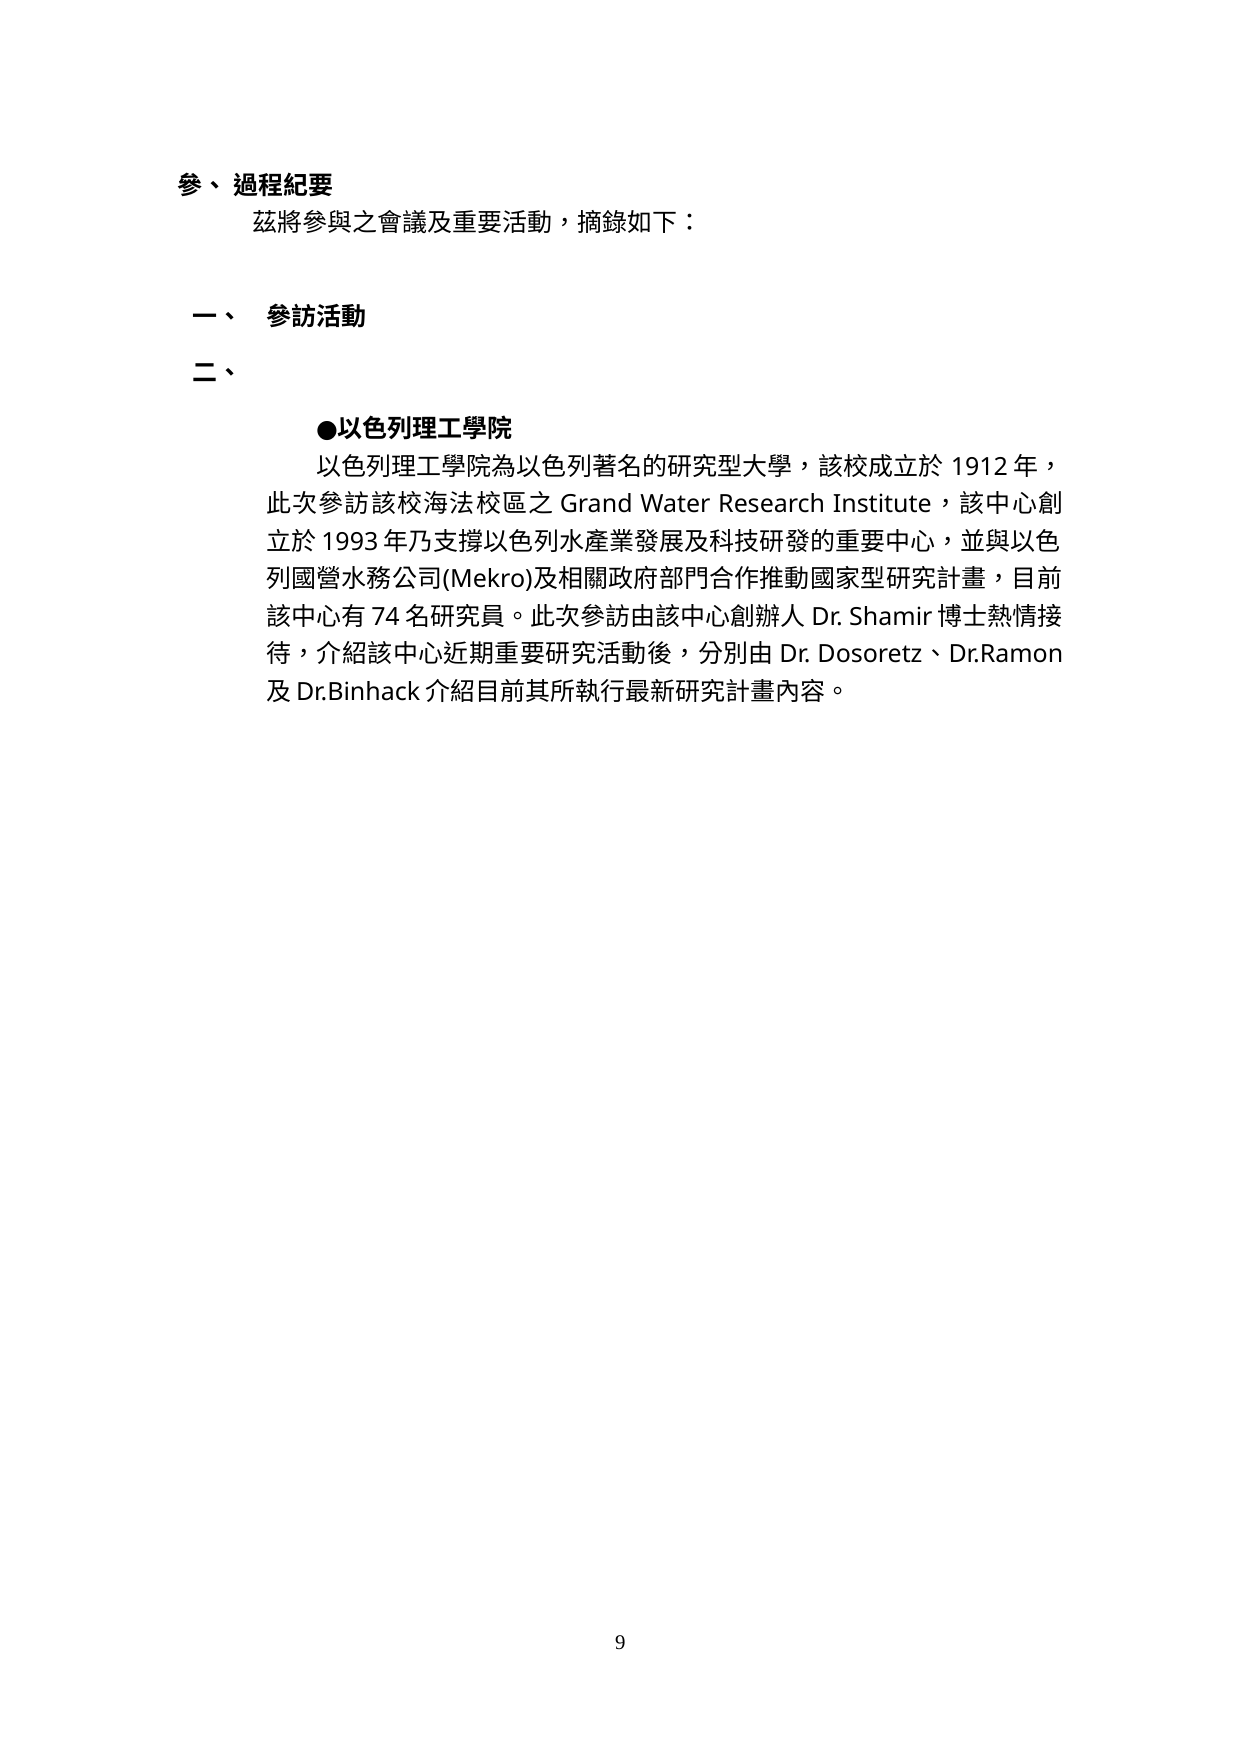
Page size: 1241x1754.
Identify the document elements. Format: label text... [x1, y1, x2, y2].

text 茲將參與之會議及重要活動，摘錄如下： [177, 202, 1063, 239]
text ●以色列理工學院 [266, 408, 1063, 446]
subtitle 過程紀要 [177, 164, 1063, 202]
list 參訪活動 [192, 296, 1063, 333]
text 以色列理工學院為以色列著名的研究型大學，該校成立於1912年，此次參訪該校海法校區之Grand Water Research Institute，該中心創立於1993年乃支撐以色列水產業發展及科技研發的重要中心，並與以色列國營水務公司(Mekro)及相關政府部門合作推動國家型研究計畫，目前該中心有74名研究員。此次參訪由該中心創辦人Dr. Shamir博士熱情接待，介紹該中心近期重要研究活動後，分別由Dr. Dosoretz、Dr.Ramon及Dr.Binhack介紹目前其所執行最新研究計畫內容。 [266, 446, 1063, 708]
